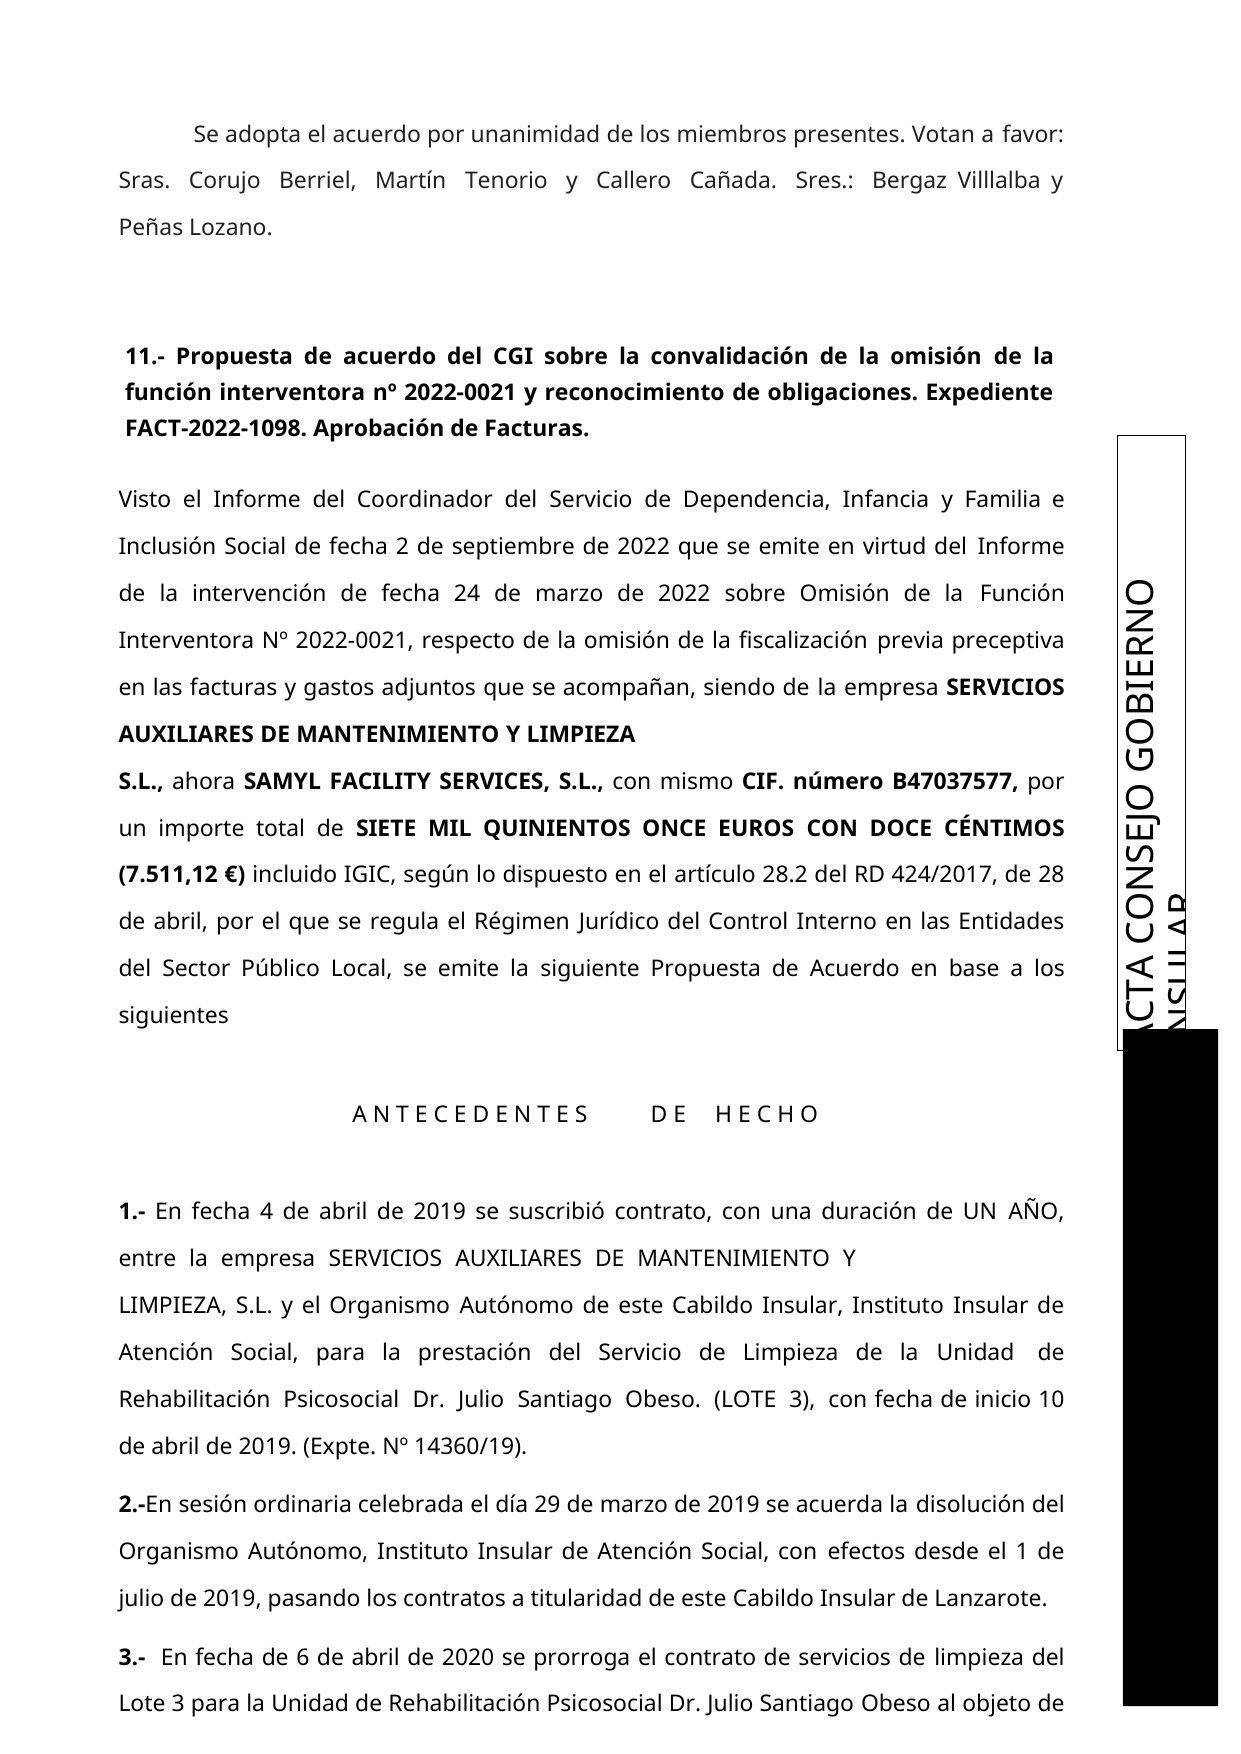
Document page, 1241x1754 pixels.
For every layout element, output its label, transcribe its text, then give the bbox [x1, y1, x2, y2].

subtitle 11.- Propuesta de acuerdo del CGI sobre la convalidación de la omisión de la función interventora nº 2022-0021 y reconocimiento de obligaciones. Expediente FACT-2022-1098. Aprobación de Facturas. [125, 340, 1054, 443]
text 2.-En sesión ordinaria celebrada el día 29 de marzo de 2019 se acuerda la disolución del Organismo Autónomo, Instituto Insular de Atención Social, con efectos desde el 1 de julio de 2019, pasando los contratos a titularidad de este Cabildo Insular de Lanzarote. [118, 1488, 1065, 1613]
text ACTA CONSEJO GOBIERNO INSULAR [1118, 437, 1183, 1050]
text Se adopta el acuerdo por unanimidad de los miembros presentes. Votan a favor: Sras. Corujo Berriel, Martín Tenorio y Callero Cañada. Sres.: Bergaz Villlalba y Peñas Lozano. [118, 118, 1064, 242]
text 1.- En fecha 4 de abril de 2019 se suscribió contrato, con una duración de UN AÑO, entre la empresa SERVICIOS AUXILIARES DE MANTENIMIENTO Y [118, 1195, 1064, 1273]
text A N T E C E D E N T E S D E H E C H O [352, 1098, 1122, 1129]
text 3.- En fecha de 6 de abril de 2020 se prorroga el contrato de servicios de limpieza del Lote 3 para la Unidad de Rehabilitación Psicosocial Dr. Julio Santiago Obeso al objeto de [118, 1641, 1064, 1719]
text S.L., ahora SAMYL FACILITY SERVICES, S.L., con mismo CIF. número B47037577, por un importe total de SIETE MIL QUINIENTOS ONCE EUROS CON DOCE CÉNTIMOS (7.511,12 €) incluido IGIC, según lo dispuesto en el artículo 28.2 del RD 424/2017, de 28 de abril, por el que se regula el Régimen Jurídico del Control Interno en las Entidades del Sector Público Local, se emite la siguiente Propuesta de Acuerdo en base a los siguientes [118, 765, 1065, 1030]
text LIMPIEZA, S.L. y el Organismo Autónomo de este Cabildo Insular, Instituto Insular de Atención Social, para la prestación del Servicio de Limpieza de la Unidad de Rehabilitación Psicosocial Dr. Julio Santiago Obeso. (LOTE 3), con fecha de inicio 10 de abril de 2019. (Expte. Nº 14360/19). [118, 1289, 1064, 1461]
text Visto el Informe del Coordinador del Servicio de Dependencia, Infancia y Familia e Inclusión Social de fecha 2 de septiembre de 2022 que se emite en virtud del Informe de la intervención de fecha 24 de marzo de 2022 sobre Omisión de la Función Interventora Nº 2022-0021, respecto de la omisión de la fiscalización previa preceptiva en las facturas y gastos adjuntos que se acompañan, siendo de la empresa SERVICIOS AUXILIARES DE MANTENIMIENTO Y LIMPIEZA [118, 483, 1065, 749]
